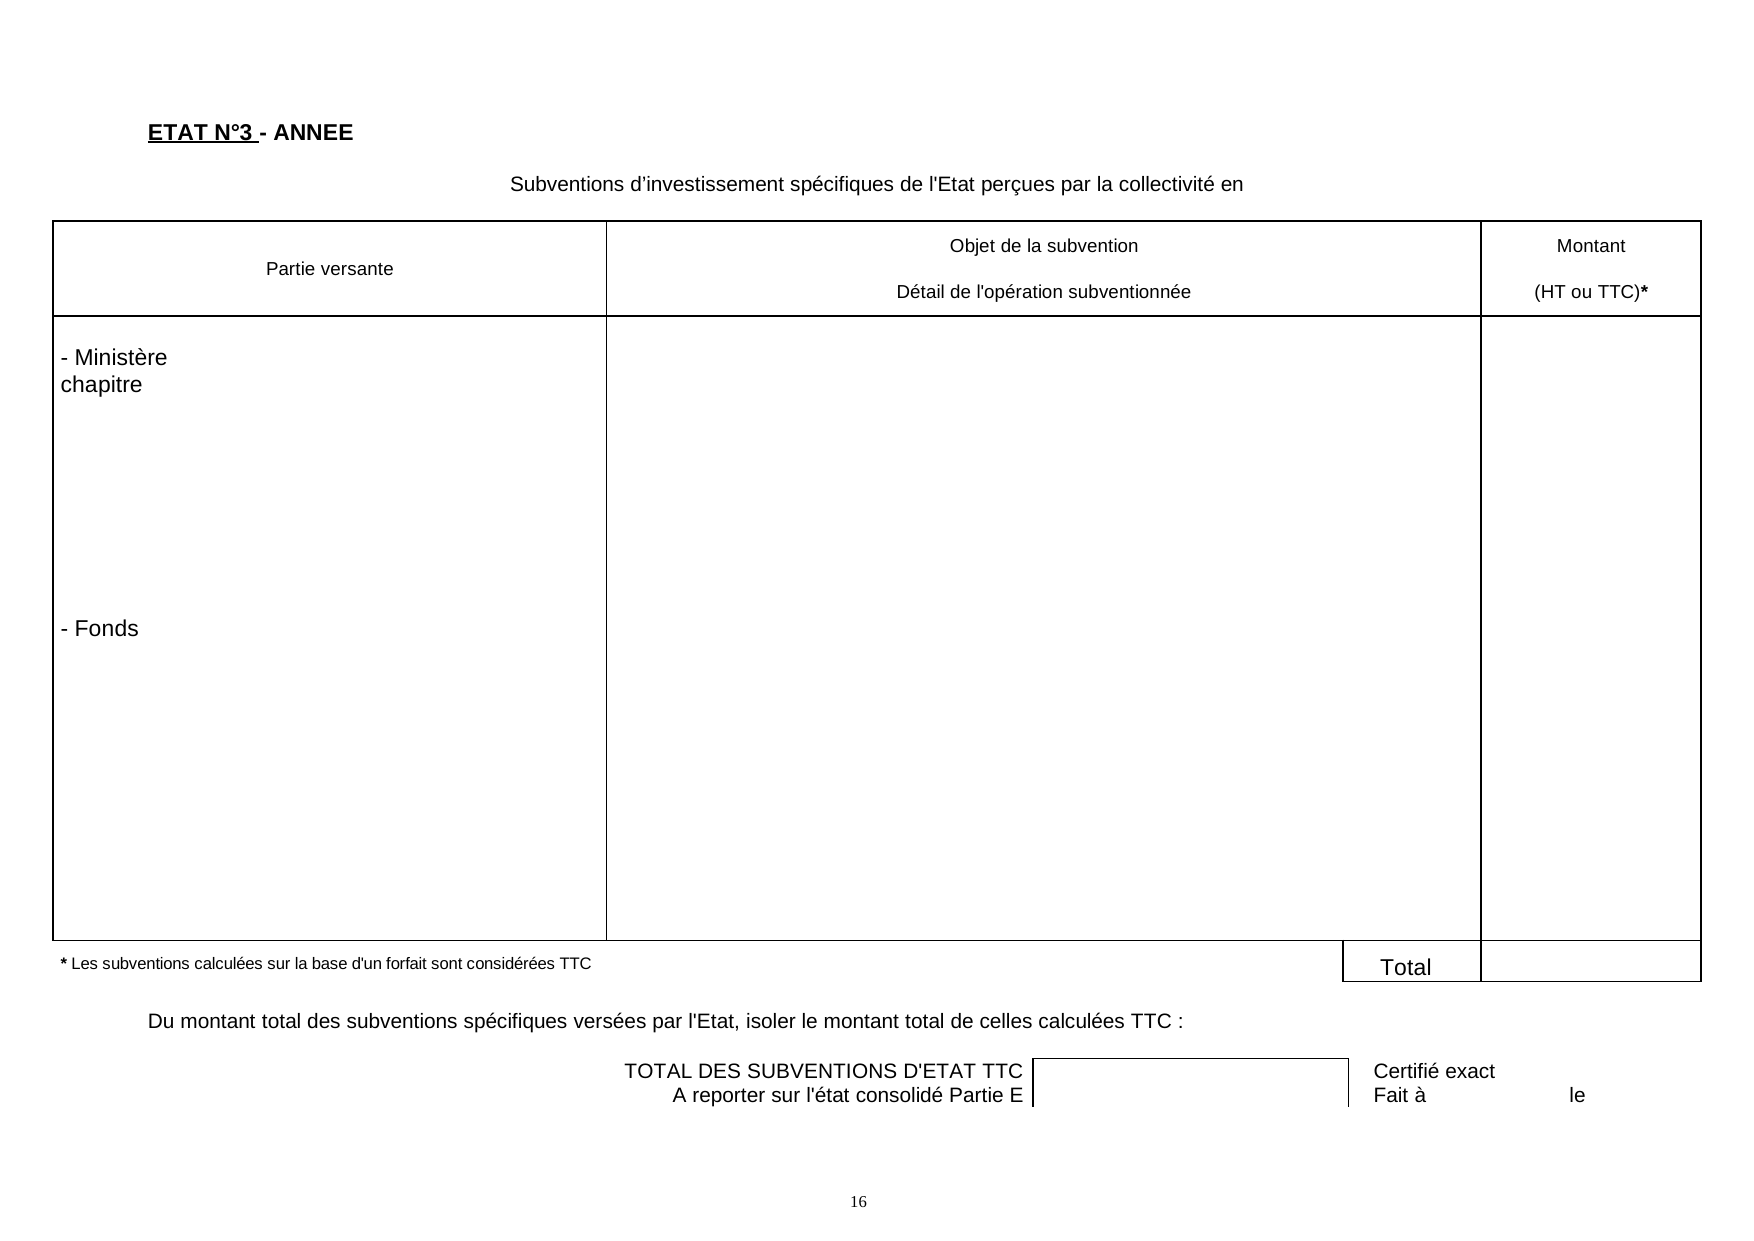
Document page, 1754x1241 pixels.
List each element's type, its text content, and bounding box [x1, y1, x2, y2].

table_cell [607, 371, 1480, 398]
table_cell [1482, 560, 1700, 587]
text Du montant total des subventions spécifiques versées par l'Etat, isoler le montant total de celles calculées TTC : [148, 1009, 1606, 1033]
table_cell [607, 723, 1480, 750]
table_cell [1482, 615, 1700, 642]
table_cell [54, 588, 606, 614]
table_cell [607, 452, 1480, 479]
table_cell [607, 588, 1480, 614]
table_cell [1482, 479, 1700, 506]
table_header TOTAL DES SUBVENTIONS D'ETAT TTC [81, 1058, 1032, 1083]
table_cell A reporter sur l'état consolidé Partie E [81, 1083, 1032, 1107]
table_cell [607, 560, 1480, 587]
table_cell * Les subventions calculées sur la base d'un forfait sont considérées TTC [53, 941, 1342, 981]
table_cell [1482, 777, 1700, 804]
table_cell [54, 452, 606, 479]
table_cell [1482, 913, 1700, 939]
table_cell - Fonds [54, 615, 606, 642]
table_cell [607, 506, 1480, 533]
table_cell [607, 669, 1480, 696]
table_cell [1482, 696, 1700, 723]
table_cell [54, 885, 606, 912]
table_cell [1482, 371, 1700, 398]
table_cell [607, 479, 1480, 506]
table_cell [1482, 425, 1700, 452]
table_cell [607, 642, 1480, 669]
table_cell [1482, 669, 1700, 696]
table_header [1034, 1059, 1348, 1083]
table_cell [607, 344, 1480, 371]
table_cell [54, 913, 606, 939]
table_cell [54, 642, 606, 669]
table_cell [607, 615, 1480, 642]
table_cell [54, 425, 606, 452]
table_cell [54, 723, 606, 750]
table_cell [607, 777, 1480, 804]
table_cell [1482, 723, 1700, 750]
table_cell [607, 750, 1480, 777]
table_header Objet de la subvention Détail de l'opération subventionnée [607, 222, 1480, 315]
table_cell [54, 804, 606, 831]
table_cell [1482, 642, 1700, 669]
table_header Partie versante [54, 222, 606, 315]
table_cell [1482, 831, 1700, 858]
table_cell [1482, 344, 1700, 371]
table_cell [1482, 588, 1700, 614]
text ETAT N°3 - ANNEE [148, 118, 1606, 145]
table_cell [607, 533, 1480, 560]
table_cell [1482, 885, 1700, 912]
table_cell [607, 804, 1480, 831]
table_header Certifié exact [1349, 1058, 1673, 1083]
table_cell [1482, 317, 1700, 344]
table_cell [54, 398, 606, 425]
table_cell [54, 479, 606, 506]
table_cell [607, 696, 1480, 723]
table_cell chapitre [54, 371, 606, 398]
table_cell [607, 858, 1480, 885]
table_cell [607, 885, 1480, 912]
table_cell [1482, 941, 1700, 981]
table_cell [54, 858, 606, 885]
table_cell [607, 913, 1480, 939]
table_cell Fait à le [1349, 1083, 1673, 1107]
table_cell [54, 750, 606, 777]
table_cell [1482, 804, 1700, 831]
table_cell [54, 533, 606, 560]
table_cell [1482, 858, 1700, 885]
table_cell [1034, 1083, 1348, 1107]
table_cell [1482, 398, 1700, 425]
table_cell [54, 777, 606, 804]
table_cell [607, 831, 1480, 858]
table_cell [54, 317, 606, 344]
table_cell [1482, 533, 1700, 560]
table_cell [54, 506, 606, 533]
text Subventions d’investissement spécifiques de l'Etat perçues par la collectivité en [148, 172, 1606, 196]
table_cell [1482, 506, 1700, 533]
table_cell [1482, 750, 1700, 777]
table_header Montant (HT ou TTC)* [1482, 222, 1700, 315]
table_cell Total [1344, 941, 1480, 981]
table_cell [54, 831, 606, 858]
table_cell [607, 398, 1480, 425]
table_cell [54, 669, 606, 696]
table_cell [1482, 452, 1700, 479]
table_cell [54, 560, 606, 587]
table_cell - Ministère [54, 344, 606, 371]
table_cell [607, 425, 1480, 452]
table_cell [54, 696, 606, 723]
table_cell [607, 317, 1480, 344]
